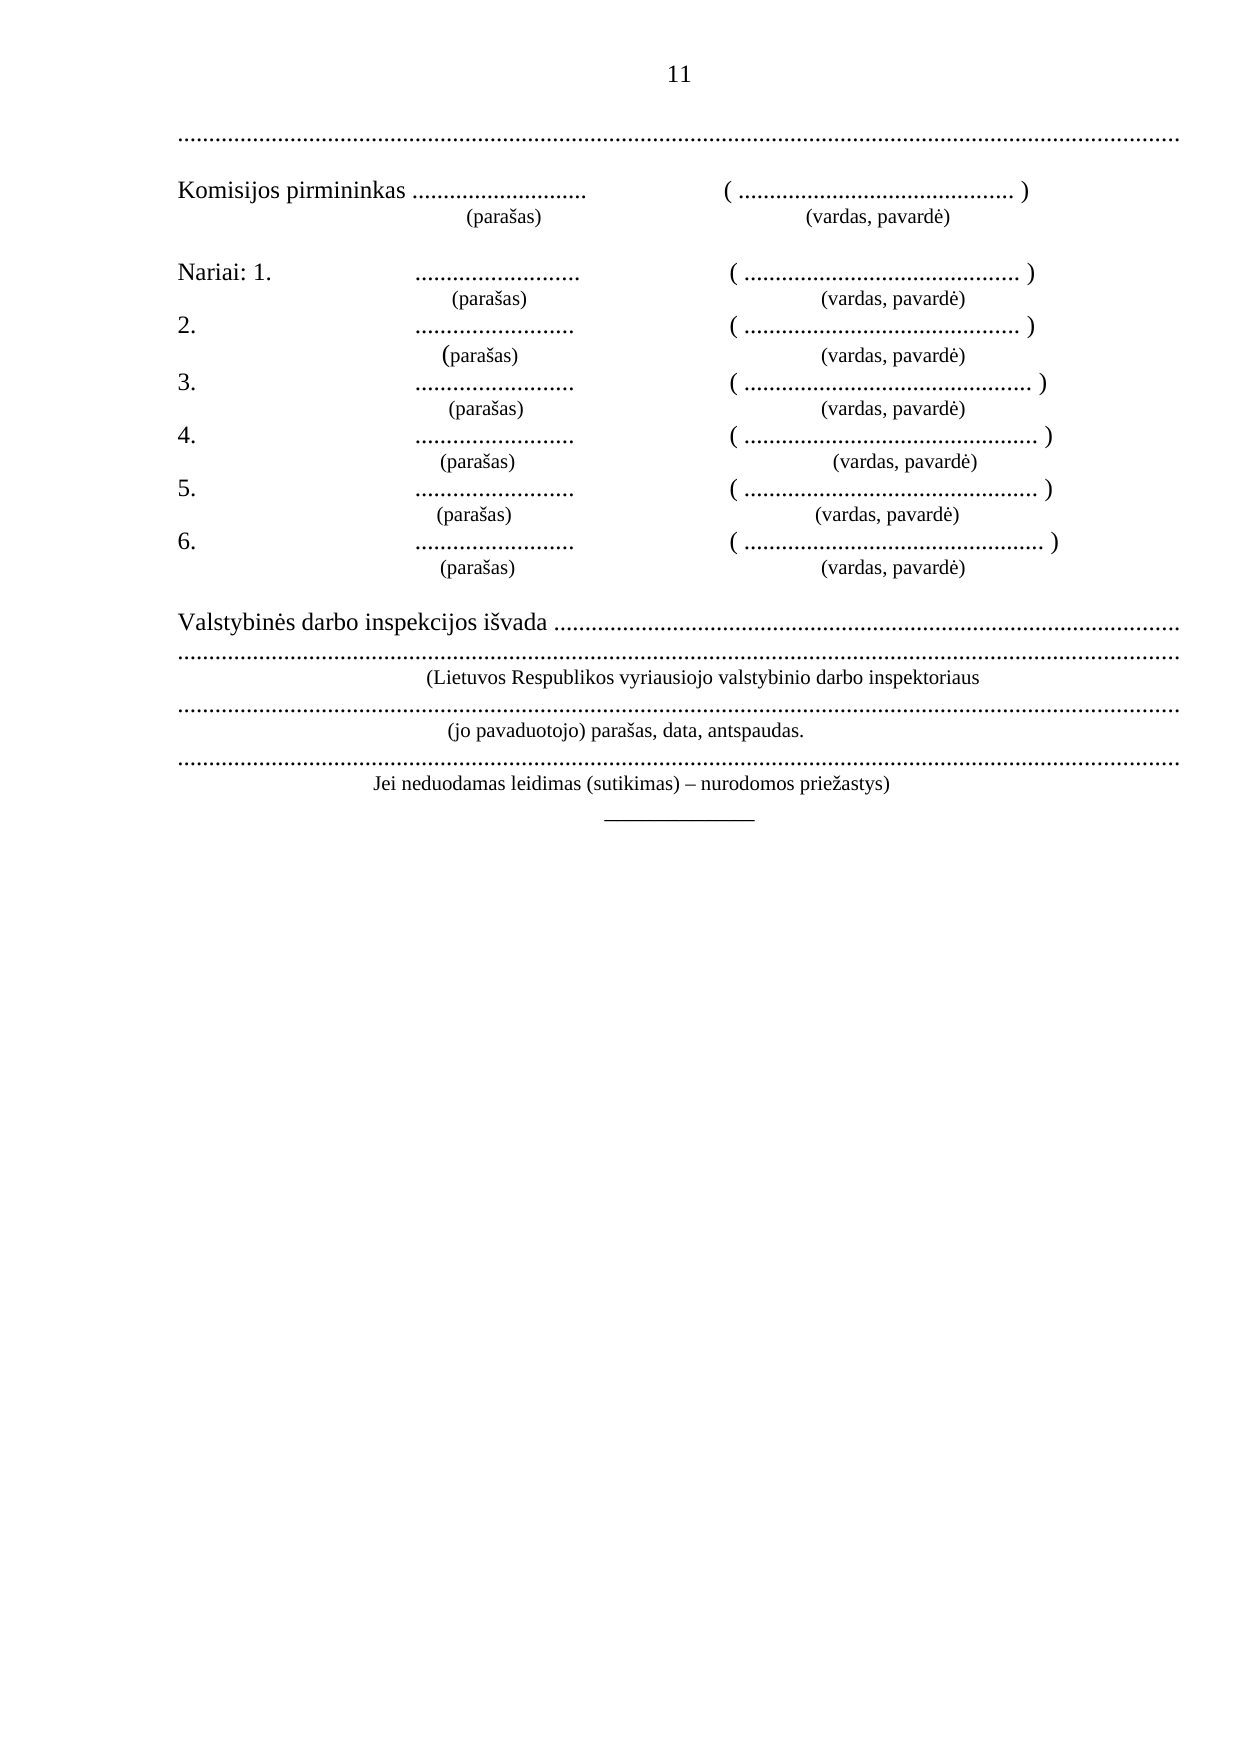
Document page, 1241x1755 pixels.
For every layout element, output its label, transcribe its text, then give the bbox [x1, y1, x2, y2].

text (parašas) (vardas, pavardė) [177, 204, 1181, 228]
text Komisijos pirmininkas ( ) [177, 176, 1181, 204]
text (jo pavaduotojo) parašas, data, antspaudas. [177, 718, 1181, 742]
text 6. ( ) [177, 526, 1181, 555]
text (Lietuvos Respublikos vyriausiojo valstybinio darbo inspektoriaus [177, 665, 1181, 689]
text Jei neduodamas leidimas (sutikimas) – nurodomos priežastys) [177, 771, 1181, 795]
text 2. ( ) [177, 310, 1181, 339]
text (parašas) (vardas, pavardė) [177, 449, 1181, 473]
text (parašas) (vardas, pavardė) [177, 502, 1181, 526]
text (parašas) (vardas, pavardė) [177, 555, 1181, 579]
text (parašas) (vardas, pavardė) [177, 396, 1181, 420]
text Nariai: 1. ( ) [177, 257, 1181, 286]
text Valstybinės darbo inspekcijos išvada [177, 607, 1181, 636]
text 5. ( ) [177, 473, 1181, 502]
text 4. ( ) [177, 420, 1181, 449]
text 3. ( ) [177, 367, 1181, 396]
text (parašas) (vardas, pavardė) [177, 339, 1181, 367]
text ____________ [177, 795, 1181, 823]
text (parašas) (vardas, pavardė) [177, 286, 1181, 310]
